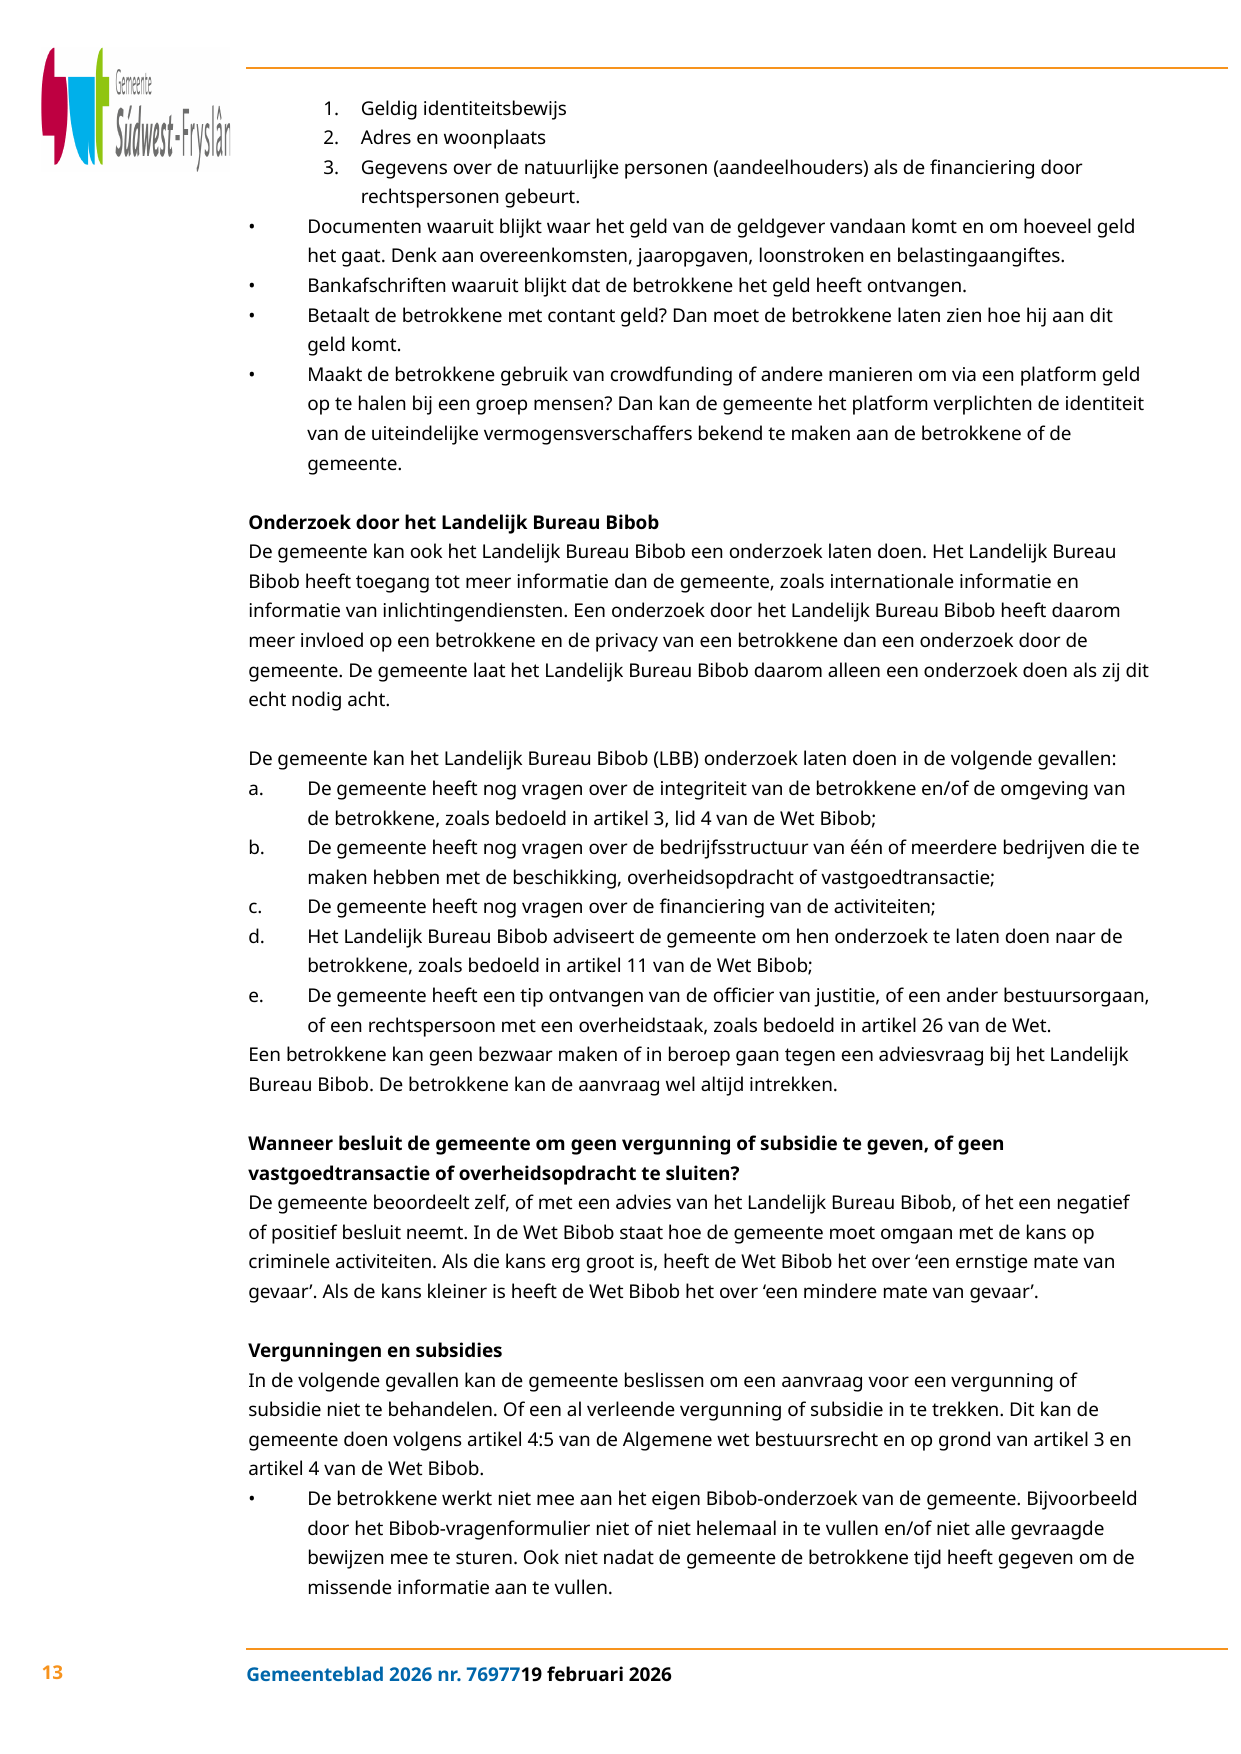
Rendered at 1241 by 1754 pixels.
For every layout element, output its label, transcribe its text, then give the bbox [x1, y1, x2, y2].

list Gegevens over de natuurlijke personen (aandeelhouders) als de financiering door rechtspersonen gebeurt. [323, 154, 1152, 209]
text Een betrokkene kan geen bezwaar maken of in beroep gaan tegen een adviesvraag bij het Landelijk Bureau Bibob. De betrokkene kan de aanvraag wel altijd intrekken. [248, 1041, 1152, 1097]
list Documenten waaruit blijkt waar het geld van de geldgever vandaan komt en om hoeveel geld het gaat. Denk aan overeenkomsten, jaaropgaven, loonstroken en belastingaangiftes. [248, 213, 1152, 268]
list De gemeente heeft nog vragen over de financiering van de activiteiten; [248, 893, 1152, 919]
text De gemeente kan het Landelijk Bureau Bibob (LBB) onderzoek laten doen in de volgende gevallen: [248, 746, 1152, 771]
list Bankafschriften waaruit blijkt dat de betrokkene het geld heeft ontvangen. [248, 272, 1152, 298]
list De betrokkene werkt niet mee aan het eigen Bibob-onderzoek van de gemeente. Bijvoorbeeld door het Bibob-vragenformulier niet of niet helemaal in te vullen en/of niet alle gevraagde bewijzen mee te sturen. Ook niet nadat de gemeente de betrokkene tijd heeft gegeven om de missende informatie aan te vullen. [248, 1485, 1152, 1600]
text Wanneer besluit de gemeente om geen vergunning of subsidie te geven, of geen vastgoedtransactie of overheidsopdracht te sluiten? [248, 1130, 1152, 1186]
text In de volgende gevallen kan de gemeente beslissen om een aanvraag voor een vergunning of subsidie niet te behandelen. Of een al verleende vergunning of subsidie in te trekken. Dit kan de gemeente doen volgens artikel 4:5 van de Algemene wet bestuursrecht en op grond van artikel 3 en artikel 4 van de Wet Bibob. [248, 1367, 1152, 1481]
list Maakt de betrokkene gebruik van crowdfunding of andere manieren om via een platform geld op te halen bij een groep mensen? Dan kan de gemeente het platform verplichten de identiteit van de uiteindelijke vermogensverschaffers bekend te maken aan de betrokkene of de gemeente. [248, 361, 1152, 476]
list Het Landelijk Bureau Bibob adviseert de gemeente om hen onderzoek te laten doen naar de betrokkene, zoals bedoeld in artikel 11 van de Wet Bibob; [248, 923, 1152, 978]
text Vergunningen en subsidies [248, 1337, 1152, 1363]
text Onderzoek door het Landelijk Bureau Bibob [248, 509, 1152, 535]
list De gemeente heeft nog vragen over de integriteit van de betrokkene en/of de omgeving van de betrokkene, zoals bedoeld in artikel 3, lid 4 van de Wet Bibob; [248, 775, 1152, 831]
list De gemeente heeft nog vragen over de bedrijfsstructuur van één of meerdere bedrijven die te maken hebben met de beschikking, overheidsopdracht of vastgoedtransactie; [248, 834, 1152, 890]
list Geldig identiteitsbewijs [323, 95, 1152, 121]
picture [41, 47, 231, 172]
list Adres en woonplaats [323, 124, 1152, 150]
list Betaalt de betrokkene met contant geld? Dan moet de betrokkene laten zien hoe hij aan dit geld komt. [248, 302, 1152, 357]
text De gemeente kan ook het Landelijk Bureau Bibob een onderzoek laten doen. Het Landelijk Bureau Bibob heeft toegang tot meer informatie dan de gemeente, zoals internationale informatie en informatie van inlichtingendiensten. Een onderzoek door het Landelijk Bureau Bibob heeft daarom meer invloed op een betrokkene en de privacy van een betrokkene dan een onderzoek door de gemeente. De gemeente laat het Landelijk Bureau Bibob daarom alleen een onderzoek doen als zij dit echt nodig acht. [248, 538, 1152, 712]
list De gemeente heeft een tip ontvangen van de officier van justitie, of een ander bestuursorgaan, of een rechtspersoon met een overheidstaak, zoals bedoeld in artikel 26 van de Wet. [248, 982, 1152, 1038]
text De gemeente beoordeelt zelf, of met een advies van het Landelijk Bureau Bibob, of het een negatief of positief besluit neemt. In de Wet Bibob staat hoe de gemeente moet omgaan met de kans op criminele activiteiten. Als die kans erg groot is, heeft de Wet Bibob het over ‘een ernstige mate van gevaar’. Als de kans kleiner is heeft de Wet Bibob het over ‘een mindere mate van gevaar’. [248, 1189, 1152, 1304]
